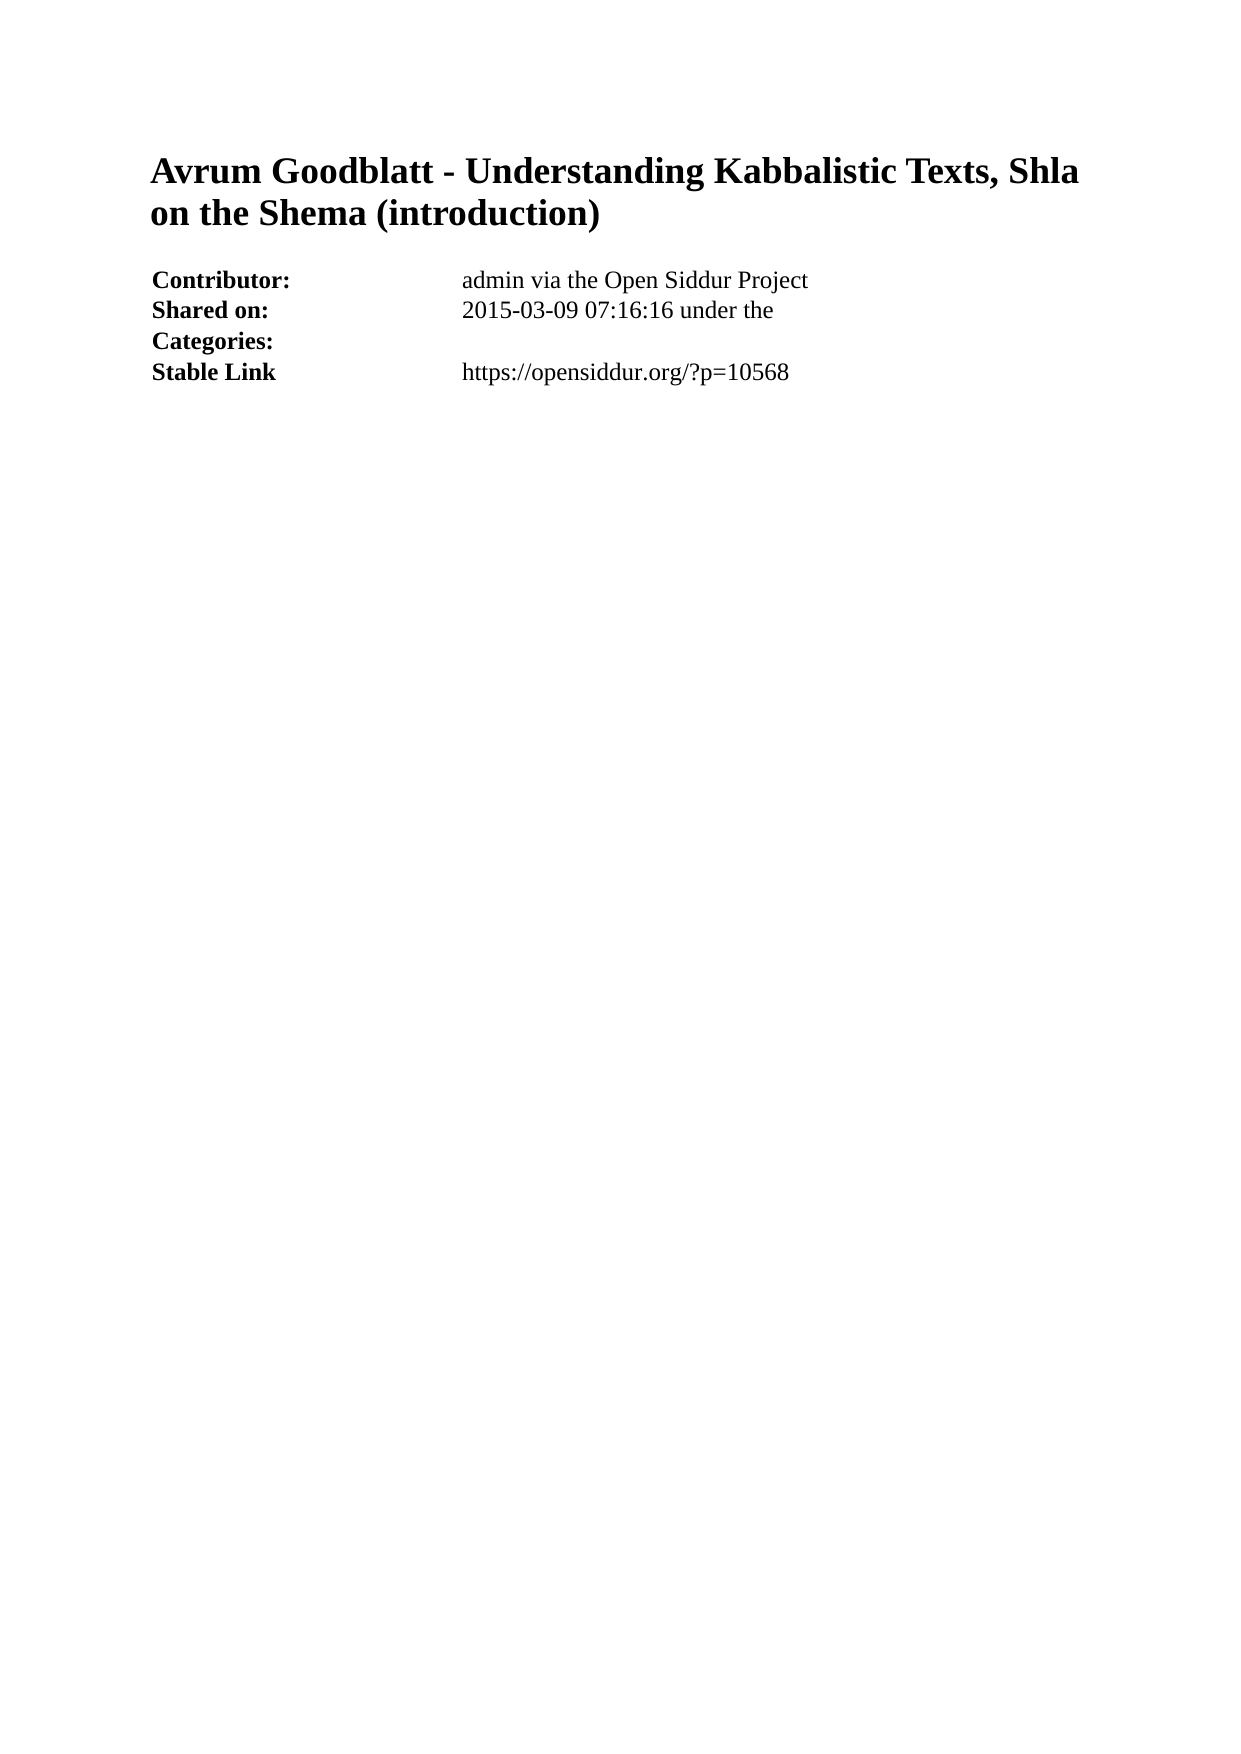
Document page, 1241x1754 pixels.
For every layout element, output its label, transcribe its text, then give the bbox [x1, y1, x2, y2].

table_cell 2015-03-09 07:16:16 under the [460, 295, 1090, 326]
table_cell Stable Link [150, 357, 460, 388]
table_cell https://opensiddur.org/?p=10568 [460, 357, 1090, 388]
subtitle Avrum Goodblatt - Understanding Kabbalistic Texts, Shla on the Shema (introduction) [150, 150, 1090, 233]
table_cell Categories: [150, 326, 460, 357]
table_cell Shared on: [150, 295, 460, 326]
table_header Contributor: [150, 264, 460, 295]
table_cell [460, 326, 1090, 357]
table_header admin via the Open Siddur Project [460, 264, 1090, 295]
